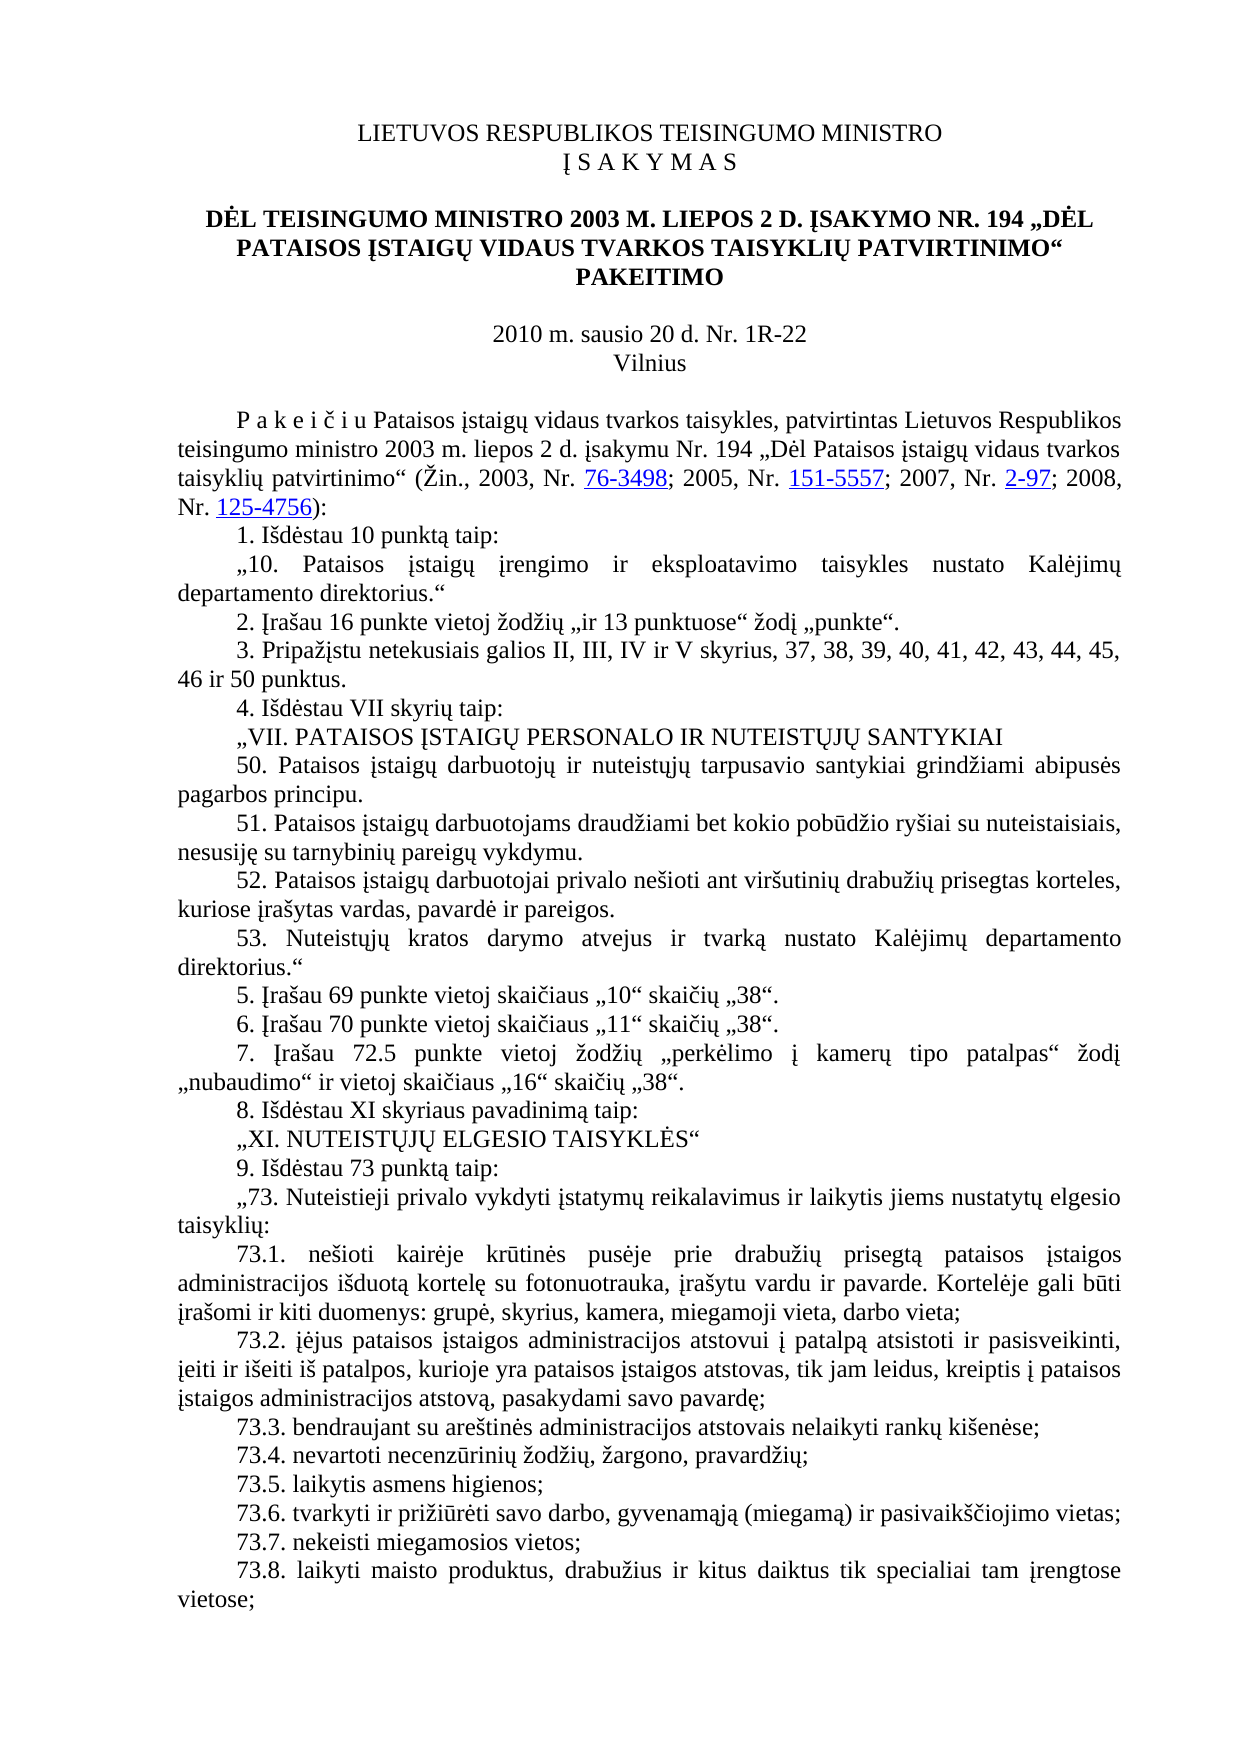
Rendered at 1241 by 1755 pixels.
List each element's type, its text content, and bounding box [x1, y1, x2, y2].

text 73.6. tvarkyti ir prižiūrėti savo darbo, gyvenamąją (miegamą) ir pasivaikščiojimo vietas; [177, 1498, 1122, 1527]
text LIETUVOS RESPUBLIKOS TEISINGUMO MINISTRO [177, 118, 1122, 147]
text 52. Pataisos įstaigų darbuotojai privalo nešioti ant viršutinių drabužių prisegtas korteles, kuriose įrašytas vardas, pavardė ir pareigos. [177, 866, 1122, 923]
text 4. Išdėstau VII skyrių taip: [177, 693, 1122, 722]
text 73.1. nešioti kairėje krūtinės pusėje prie drabužių prisegtą pataisos įstaigos administracijos išduotą kortelę su fotonuotrauka, įrašytu vardu ir pavarde. Kortelėje gali būti įrašomi ir kiti duomenys: grupė, skyrius, kamera, miegamoji vieta, darbo vieta; [177, 1239, 1122, 1326]
text „10. Pataisos įstaigų įrengimo ir eksploatavimo taisykles nustato Kalėjimų departamento direktorius.“ [177, 549, 1122, 607]
text 73.5. laikytis asmens higienos; [177, 1469, 1122, 1498]
text 7. Įrašau 72.5 punkte vietoj žodžių „perkėlimo į kamerų tipo patalpas“ žodį „nubaudimo“ ir vietoj skaičiaus „16“ skaičių „38“. [177, 1038, 1122, 1096]
text P a k e i č i u Pataisos įstaigų vidaus tvarkos taisykles, patvirtintas Lietuvos Respublikos teisingumo ministro 2003 m. liepos 2 d. įsakymu Nr. 194 „Dėl Pataisos įstaigų vidaus tvarkos taisyklių patvirtinimo“ (Žin., 2003, Nr. 76-3498; 2005, Nr. 151-5557; 2007, Nr. 2-97; 2008, Nr. 125-4756): [177, 406, 1122, 521]
text 9. Išdėstau 73 punktą taip: [177, 1153, 1122, 1182]
text 2010 m. sausio 20 d. Nr. 1R-22 [177, 319, 1122, 348]
text „XI. NUTEISTŲJŲ ELGESIO TAISYKLĖS“ [177, 1124, 1122, 1153]
text 50. Pataisos įstaigų darbuotojų ir nuteistųjų tarpusavio santykiai grindžiami abipusės pagarbos principu. [177, 751, 1122, 808]
text 73.8. laikyti maisto produktus, drabužius ir kitus daiktus tik specialiai tam įrengtose vietose; [177, 1556, 1122, 1613]
text 53. Nuteistųjų kratos darymo atvejus ir tvarką nustato Kalėjimų departamento direktorius.“ [177, 923, 1122, 981]
text 73.7. nekeisti miegamosios vietos; [177, 1527, 1122, 1556]
text 73.4. nevartoti necenzūrinių žodžių, žargono, pravardžių; [177, 1441, 1122, 1469]
text Į S A K Y M A S [177, 147, 1122, 176]
text Vilnius [177, 348, 1122, 377]
text 73.3. bendraujant su areštinės administracijos atstovais nelaikyti rankų kišenėse; [177, 1412, 1122, 1441]
text „73. Nuteistieji privalo vykdyti įstatymų reikalavimus ir laikytis jiems nustatytų elgesio taisyklių: [177, 1182, 1122, 1239]
text DĖL TEISINGUMO MINISTRO 2003 M. LIEPOS 2 D. ĮSAKYMO Nr. 194 „DĖL PATAISOS ĮSTAIGŲ VIDAUS TVARKOS TAISYKLIŲ PATVIRTINIMO“ PAKEITIMO [177, 204, 1122, 291]
text 3. Pripažįstu netekusiais galios II, III, IV ir V skyrius, 37, 38, 39, 40, 41, 42, 43, 44, 45, 46 ir 50 punktus. [177, 636, 1122, 693]
text 1. Išdėstau 10 punktą taip: [177, 521, 1122, 549]
text 6. Įrašau 70 punkte vietoj skaičiaus „11“ skaičių „38“. [177, 1009, 1122, 1038]
text 73.2. įėjus pataisos įstaigos administracijos atstovui į patalpą atsistoti ir pasisveikinti, įeiti ir išeiti iš patalpos, kurioje yra pataisos įstaigos atstovas, tik jam leidus, kreiptis į pataisos įstaigos administracijos atstovą, pasakydami savo pavardę; [177, 1326, 1122, 1412]
text 51. Pataisos įstaigų darbuotojams draudžiami bet kokio pobūdžio ryšiai su nuteistaisiais, nesusiję su tarnybinių pareigų vykdymu. [177, 808, 1122, 866]
text 5. Įrašau 69 punkte vietoj skaičiaus „10“ skaičių „38“. [177, 981, 1122, 1009]
text 2. Įrašau 16 punkte vietoj žodžių „ir 13 punktuose“ žodį „punkte“. [177, 607, 1122, 636]
text 8. Išdėstau XI skyriaus pavadinimą taip: [177, 1096, 1122, 1124]
text „VII. PATAISOS ĮSTAIGŲ PERSONALO IR NUTEISTŲJŲ SANTYKIAI [177, 722, 1122, 751]
